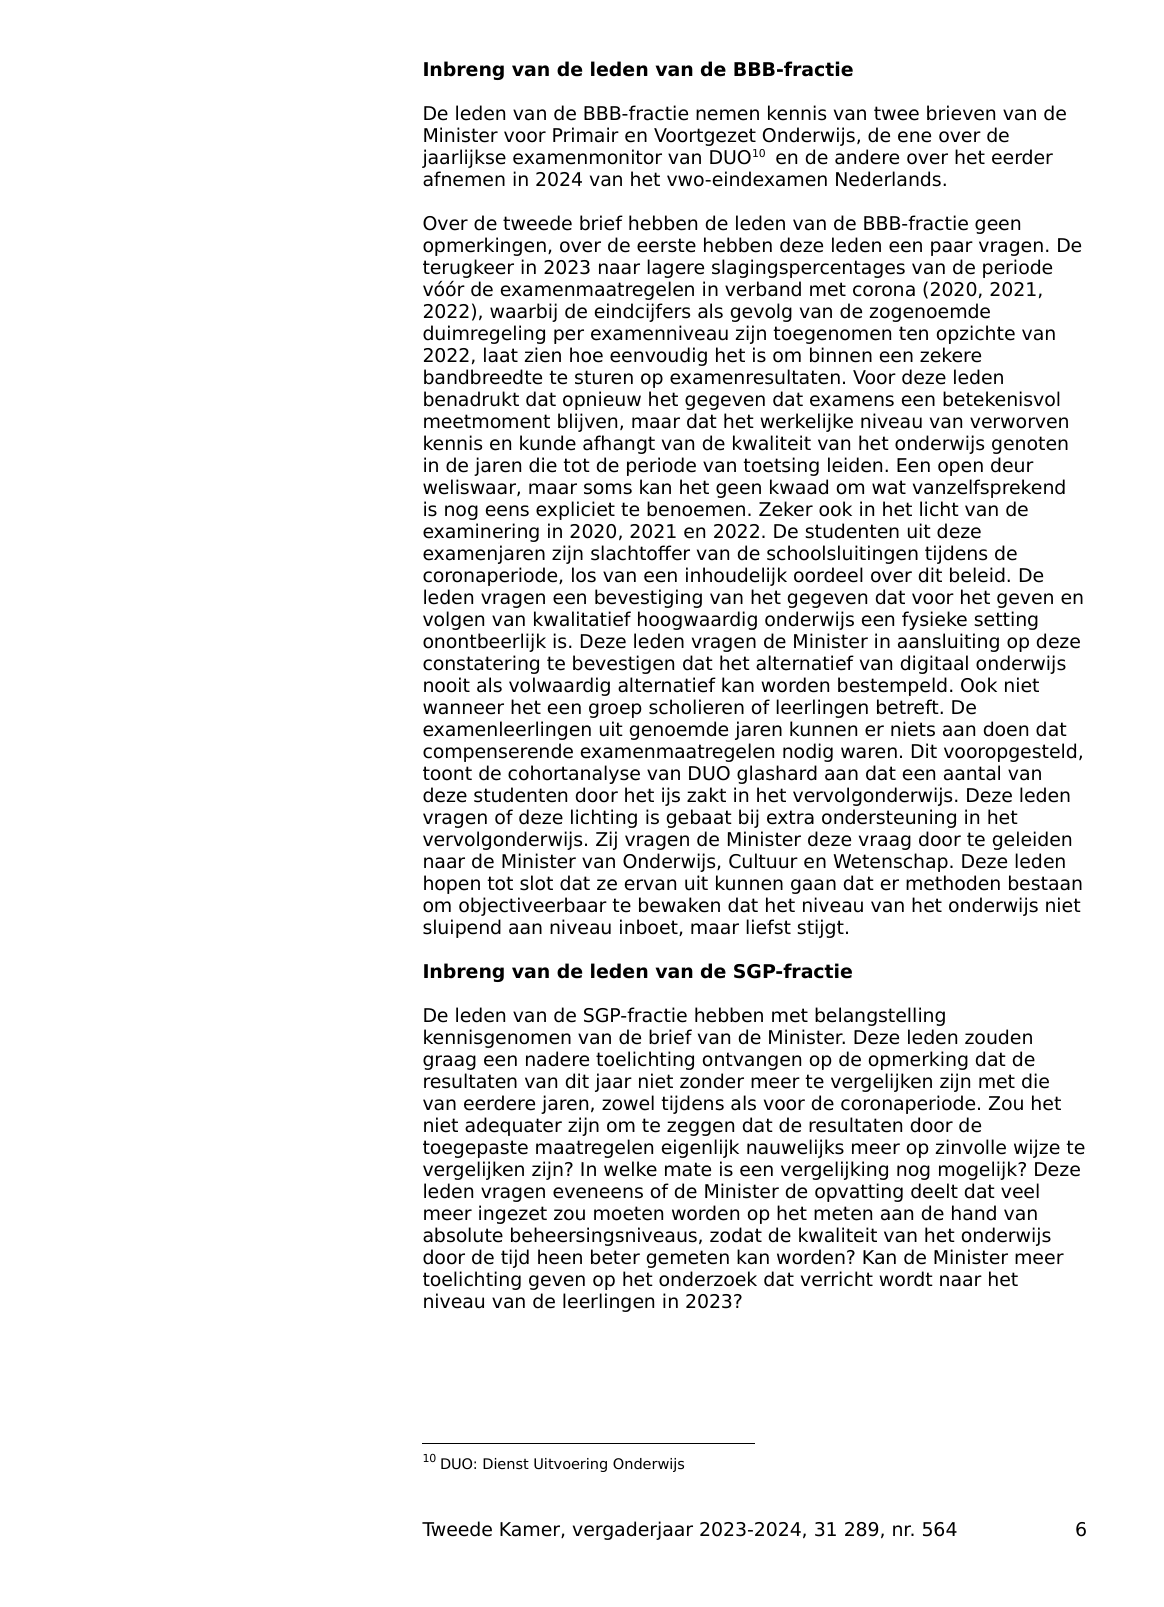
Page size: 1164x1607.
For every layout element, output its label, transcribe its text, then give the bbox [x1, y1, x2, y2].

text De leden van de SGP-fractie hebben met belangstelling kennisgenomen van de brief van de Minister. Deze leden zouden graag een nadere toelichting ontvangen op de opmerking dat de resultaten van dit jaar niet zonder meer te vergelijken zijn met die van eerdere jaren, zowel tijdens als voor de coronaperiode. Zou het niet adequater zijn om te zeggen dat de resultaten door de toegepaste maatregelen eigenlijk nauwelijks meer op zinvolle wijze te vergelijken zijn? In welke mate is een vergelijking nog mogelijk? Deze leden vragen eveneens of de Minister de opvatting deelt dat veel meer ingezet zou moeten worden op het meten aan de hand van absolute beheersingsniveaus, zodat de kwaliteit van het onderwijs door de tijd heen beter gemeten kan worden? Kan de Minister meer toelichting geven op het onderzoek dat verricht wordt naar het niveau van de leerlingen in 2023? [422, 1005, 1087, 1313]
subtitle Inbreng van de leden van de SGP-fractie [422, 961, 1087, 983]
text De leden van de BBB-fractie nemen kennis van twee brieven van de Minister voor Primair en Voortgezet Onderwijs, de ene over de jaarlijkse examenmonitor van DUO en de andere over het eerder afnemen in 2024 van het vwo-eindexamen Nederlands. [422, 103, 1087, 191]
subtitle Inbreng van de leden van de BBB-fractie [422, 59, 1087, 81]
text Over de tweede brief hebben de leden van de BBB-fractie geen opmerkingen, over de eerste hebben deze leden een paar vragen. De terugkeer in 2023 naar lagere slagingspercentages van de periode vóór de examenmaatregelen in verband met corona (2020, 2021, 2022), waarbij de eindcijfers als gevolg van de zogenoemde duimregeling per examenniveau zijn toegenomen ten opzichte van 2022, laat zien hoe eenvoudig het is om binnen een zekere bandbreedte te sturen op examenresultaten. Voor deze leden benadrukt dat opnieuw het gegeven dat examens een betekenisvol meetmoment blijven, maar dat het werkelijke niveau van verworven kennis en kunde afhangt van de kwaliteit van het onderwijs genoten in de jaren die tot de periode van toetsing leiden. Een open deur weliswaar, maar soms kan het geen kwaad om wat vanzelfsprekend is nog eens expliciet te benoemen. Zeker ook in het licht van de examinering in 2020, 2021 en 2022. De studenten uit deze examenjaren zijn slachtoffer van de schoolsluitingen tijdens de coronaperiode, los van een inhoudelijk oordeel over dit beleid. De leden vragen een bevestiging van het gegeven dat voor het geven en volgen van kwalitatief hoogwaardig onderwijs een fysieke setting onontbeerlijk is. Deze leden vragen de Minister in aansluiting op deze constatering te bevestigen dat het alternatief van digitaal onderwijs nooit als volwaardig alternatief kan worden bestempeld. Ook niet wanneer het een groep scholieren of leerlingen betreft. De examenleerlingen uit genoemde jaren kunnen er niets aan doen dat compenserende examenmaatregelen nodig waren. Dit vooropgesteld, toont de cohortanalyse van DUO glashard aan dat een aantal van deze studenten door het ijs zakt in het vervolgonderwijs. Deze leden vragen of deze lichting is gebaat bij extra ondersteuning in het vervolgonderwijs. Zij vragen de Minister deze vraag door te geleiden naar de Minister van Onderwijs, Cultuur en Wetenschap. Deze leden hopen tot slot dat ze ervan uit kunnen gaan dat er methoden bestaan om objectiveerbaar te bewaken dat het niveau van het onderwijs niet sluipend aan niveau inboet, maar liefst stijgt. [422, 213, 1087, 939]
text DUO: Dienst Uitvoering Onderwijs [422, 1452, 1087, 1474]
